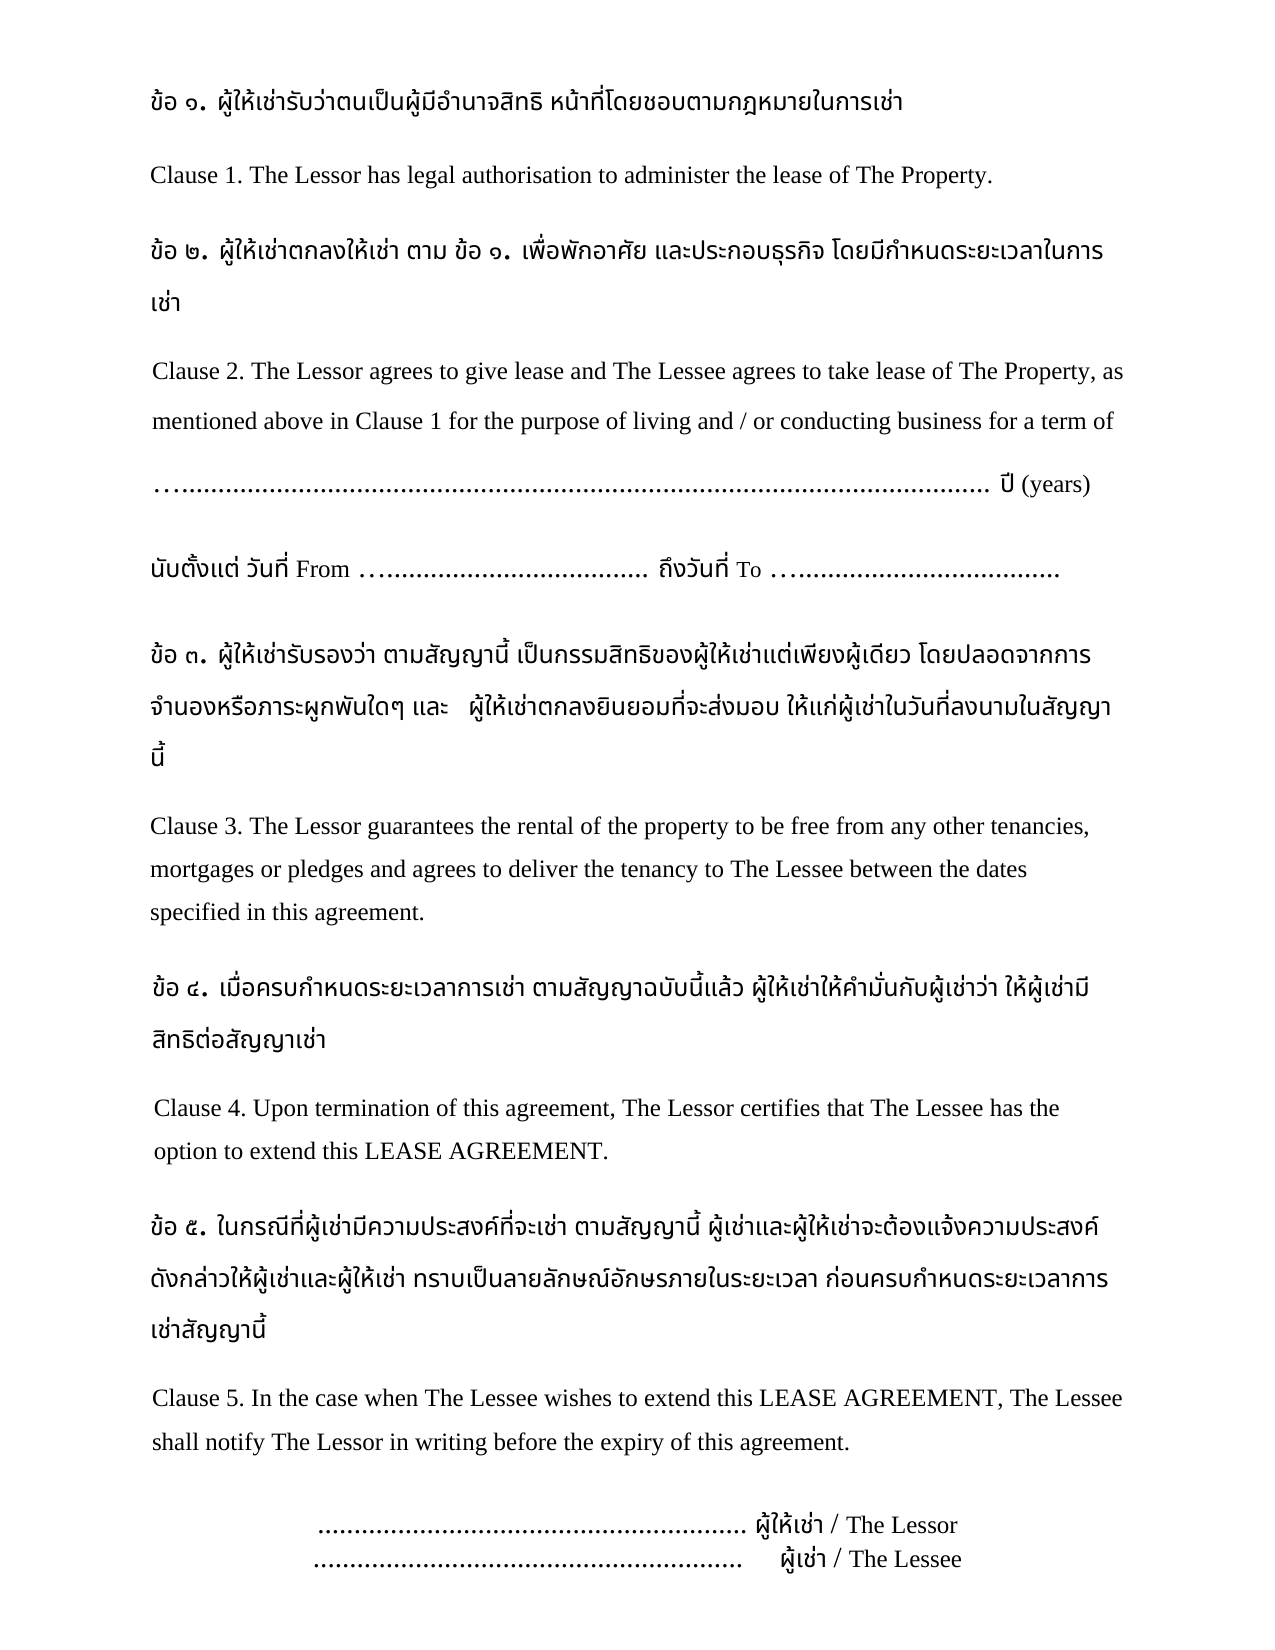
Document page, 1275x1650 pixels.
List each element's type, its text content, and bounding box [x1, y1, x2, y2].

text Clause 1. The Lessor has legal authorisation to administer the lease of The Property. [150, 161, 1125, 189]
text ข้อ ๑. ผู้ให้เช่ารับว่าตนเป็นผู้มีอำนาจสิทธิ หน้าที่โดยชอบตามกฎหมายในการเช่า [150, 75, 1125, 118]
text ข้อ ๒. ผู้ให้เช่าตกลงให้เช่า ตาม ข้อ ๑. เพื่อพักอาศัย และประกอบธุรกิจ โดยมีกำหนดระยะเวลาในการเช่า [150, 224, 1123, 319]
text ข้อ ๓. ผู้ให้เช่ารับรองว่า ตามสัญญานี้ เป็นกรรมสิทธิของผู้ให้เช่าแต่เพียงผู้เดียว โดยปลอดจากการจำนองหรือภาระผูกพันใดๆ และ ผู้ให้เช่าตกลงยินยอมที่จะส่งมอบ ให้แก่ผู้เช่าในวันที่ลงนามในสัญญานี้ [150, 628, 1123, 773]
text Clause 4. Upon termination of this agreement, The Lessor certifies that The Lessee has the option to extend this LEASE AGREEMENT. [153, 1093, 1125, 1165]
text Clause 2. The Lessor agrees to give lease and The Lessee agrees to take lease of The Property, as mentioned above in Clause 1 for the purpose of living and / or conducting business for a term of …............................................................................................................... ปี (years) [152, 356, 1125, 500]
text Clause 3. The Lessor guarantees the rental of the property to be free from any other tenancies, mortgages or pledges and agrees to deliver the tenancy to The Lessee between the dates specified in this agreement. [150, 811, 1123, 926]
text นับตั้งแต่ วันที่ From ….................................... ถึงวันที่ To ….................................... [150, 543, 1123, 586]
text Clause 5. In the case when The Lessee wishes to extend this LEASE AGREEMENT, The Lessee shall notify The Lessor in writing before the expiry of this agreement. [152, 1383, 1125, 1455]
text ข้อ ๔. เมื่อครบกำหนดระยะเวลาการเช่า ตามสัญญาฉบับนี้แล้ว ผู้ให้เช่าให้คำมั่นกับผู้เช่าว่า ให้ผู้เช่ามีสิทธิต่อสัญญาเช่า [152, 961, 1125, 1056]
text ข้อ ๕. ในกรณีที่ผู้เช่ามีความประสงค์ที่จะเช่า ตามสัญญานี้ ผู้เช่าและผู้ให้เช่าจะต้องแจ้งความประสงค์ดังกล่าวให้ผู้เช่าและผู้ให้เช่า ทราบเป็นลายลักษณ์อักษรภายในระยะเวลา ก่อนครบกำหนดระยะเวลาการเช่าสัญญานี้ [150, 1200, 1125, 1346]
